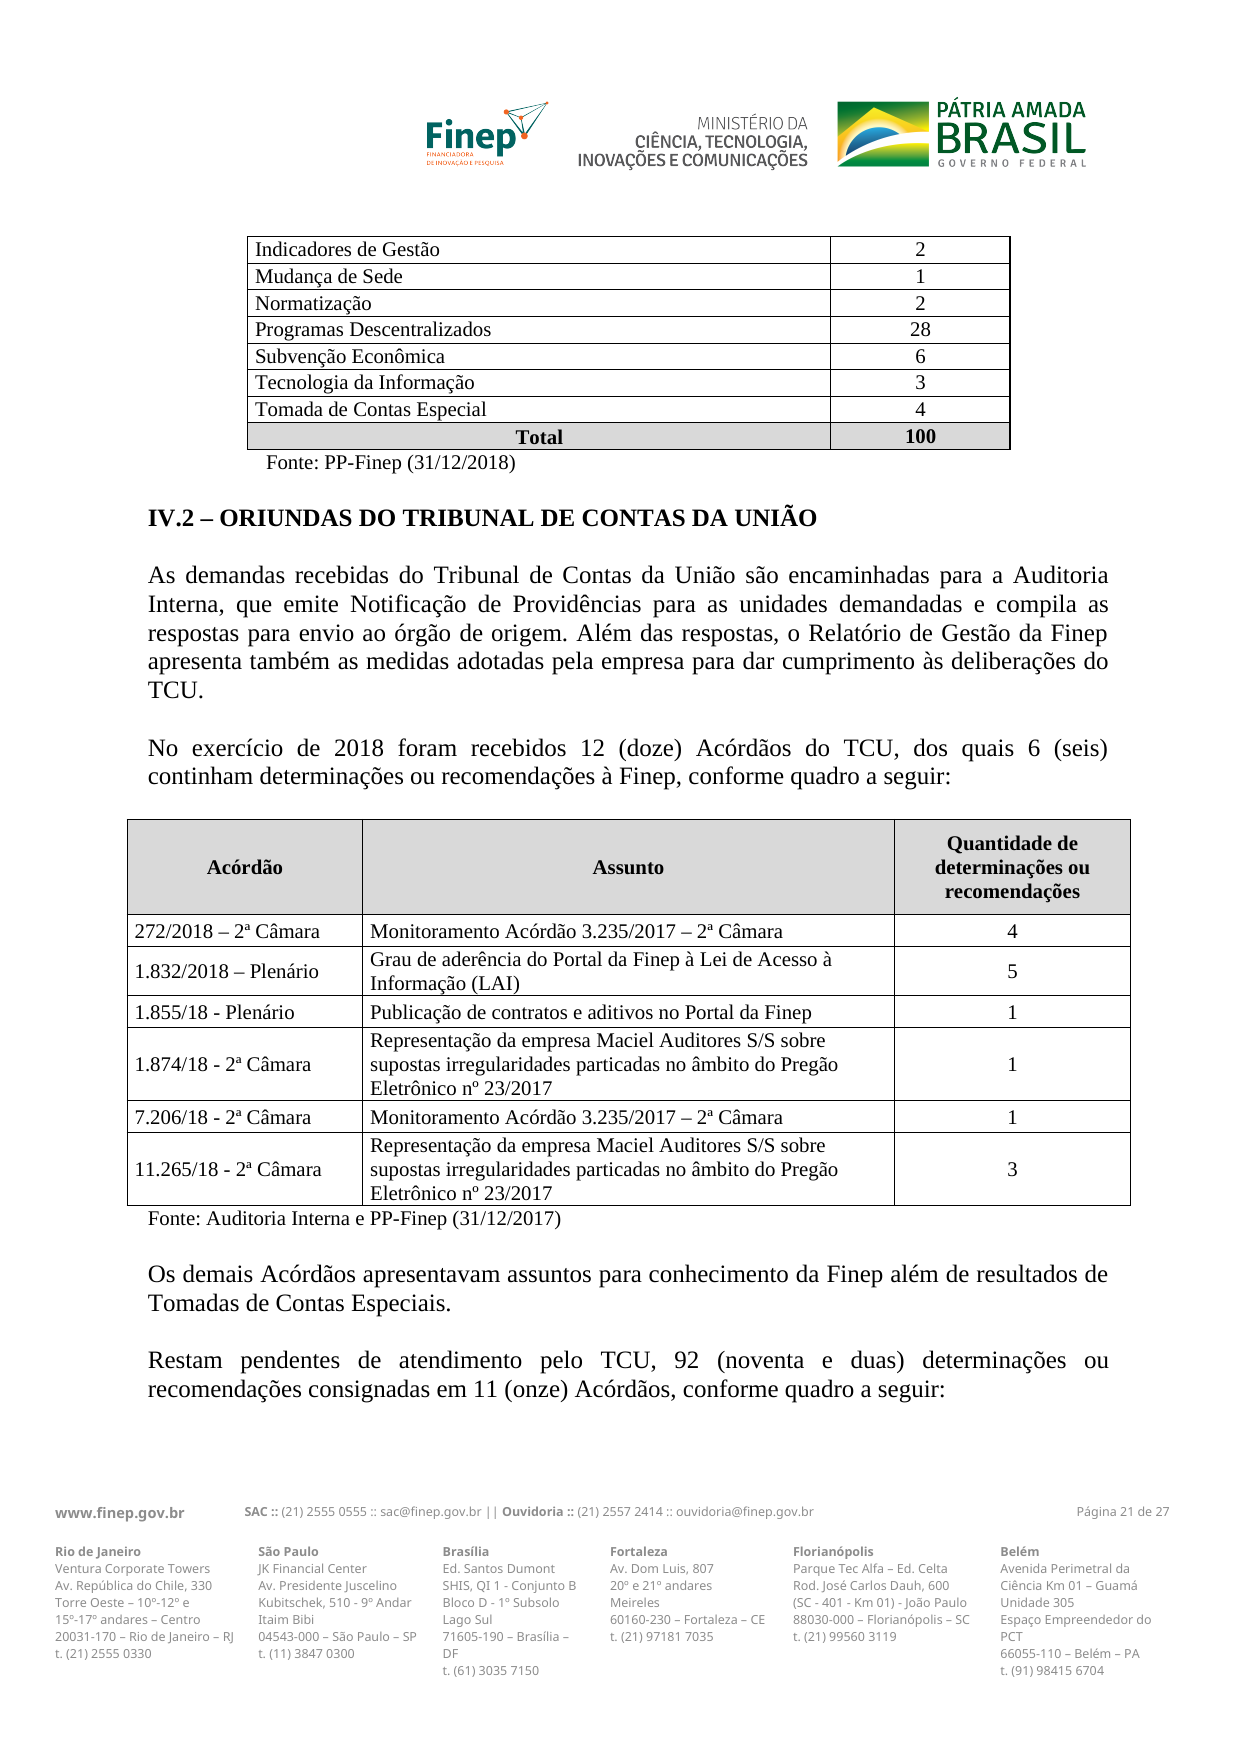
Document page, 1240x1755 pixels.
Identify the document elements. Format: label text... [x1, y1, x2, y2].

table_cell 2 [831, 237, 1009, 263]
table_cell 1 [895, 1101, 1130, 1132]
table_cell 1.855/18 - Plenário [128, 996, 362, 1027]
text Restam pendentes de atendimento pelo TCU, 92 (noventa e duas) determinações ou recomendações consignadas em 11 (onze) Acórdãos, conforme quadro a seguir: [148, 1345, 1110, 1403]
table_cell Publicação de contratos e aditivos no Portal da Finep [363, 996, 894, 1027]
table_cell 1.874/18 - 2ª Câmara [128, 1028, 362, 1100]
table_cell Indicadores de Gestão [248, 237, 830, 263]
text Fonte: PP-Finep (31/12/2018) [266, 450, 1110, 474]
table_cell Grau de aderência do Portal da Finep à Lei de Acesso à Informação (LAI) [363, 947, 894, 995]
table_header Assunto [363, 820, 894, 914]
table_cell 28 [831, 317, 1009, 342]
table_cell Representação da empresa Maciel Auditores S/S sobre supostas irregularidades particadas no âmbito do Pregão Eletrônico nº 23/2017 [363, 1028, 894, 1100]
table_cell 100 [831, 423, 1009, 449]
table_header Quantidade de determinações ou recomendações [895, 820, 1130, 914]
table_cell 1 [895, 996, 1130, 1027]
table_cell 3 [895, 1133, 1130, 1205]
table_cell 1.832/2018 – Plenário [128, 947, 362, 995]
table_cell 2 [831, 290, 1009, 316]
text Os demais Acórdãos apresentavam assuntos para conhecimento da Finep além de resultados de Tomadas de Contas Especiais. [148, 1259, 1110, 1317]
table_cell 7.206/18 - 2ª Câmara [128, 1101, 362, 1132]
text No exercício de 2018 foram recebidos 12 (doze) Acórdãos do TCU, dos quais 6 (seis) continham determinações ou recomendações à Finep, conforme quadro a seguir: [148, 733, 1110, 790]
table_cell Representação da empresa Maciel Auditores S/S sobre supostas irregularidades particadas no âmbito do Pregão Eletrônico nº 23/2017 [363, 1133, 894, 1205]
table_header Acórdão [128, 820, 362, 914]
table_cell Tecnologia da Informação [248, 370, 830, 396]
table_cell Tomada de Contas Especial [248, 397, 830, 422]
table_cell 11.265/18 - 2ª Câmara [128, 1133, 362, 1205]
table_cell 4 [895, 915, 1130, 946]
table_cell Normatização [248, 290, 830, 316]
table_cell Monitoramento Acórdão 3.235/2017 – 2ª Câmara [363, 1101, 894, 1132]
table_cell Programas Descentralizados [248, 317, 830, 342]
table_cell 1 [831, 264, 1009, 289]
table_cell 272/2018 – 2ª Câmara [128, 915, 362, 946]
table_cell Subvenção Econômica [248, 344, 830, 369]
text As demandas recebidas do Tribunal de Contas da União são encaminhadas para a Auditoria Interna, que emite Notificação de Providências para as unidades demandadas e compila as respostas para envio ao órgão de origem. Além das respostas, o Relatório de Gestão da Finep apresenta também as medidas adotadas pela empresa para dar cumprimento às deliberações do TCU. [148, 560, 1110, 704]
table_cell Mudança de Sede [248, 264, 830, 289]
text Fonte: Auditoria Interna e PP-Finep (31/12/2017) [148, 1206, 1110, 1230]
table_cell Monitoramento Acórdão 3.235/2017 – 2ª Câmara [363, 915, 894, 946]
table_cell 6 [831, 344, 1009, 369]
text IV.2 – ORIUNDAS DO TRIBUNAL DE CONTAS DA UNIÃO [148, 503, 1110, 531]
table_cell 5 [895, 947, 1130, 995]
table_cell 1 [895, 1028, 1130, 1100]
table_cell 4 [831, 397, 1009, 422]
table_cell 3 [831, 370, 1009, 396]
table_cell Total [248, 423, 830, 449]
